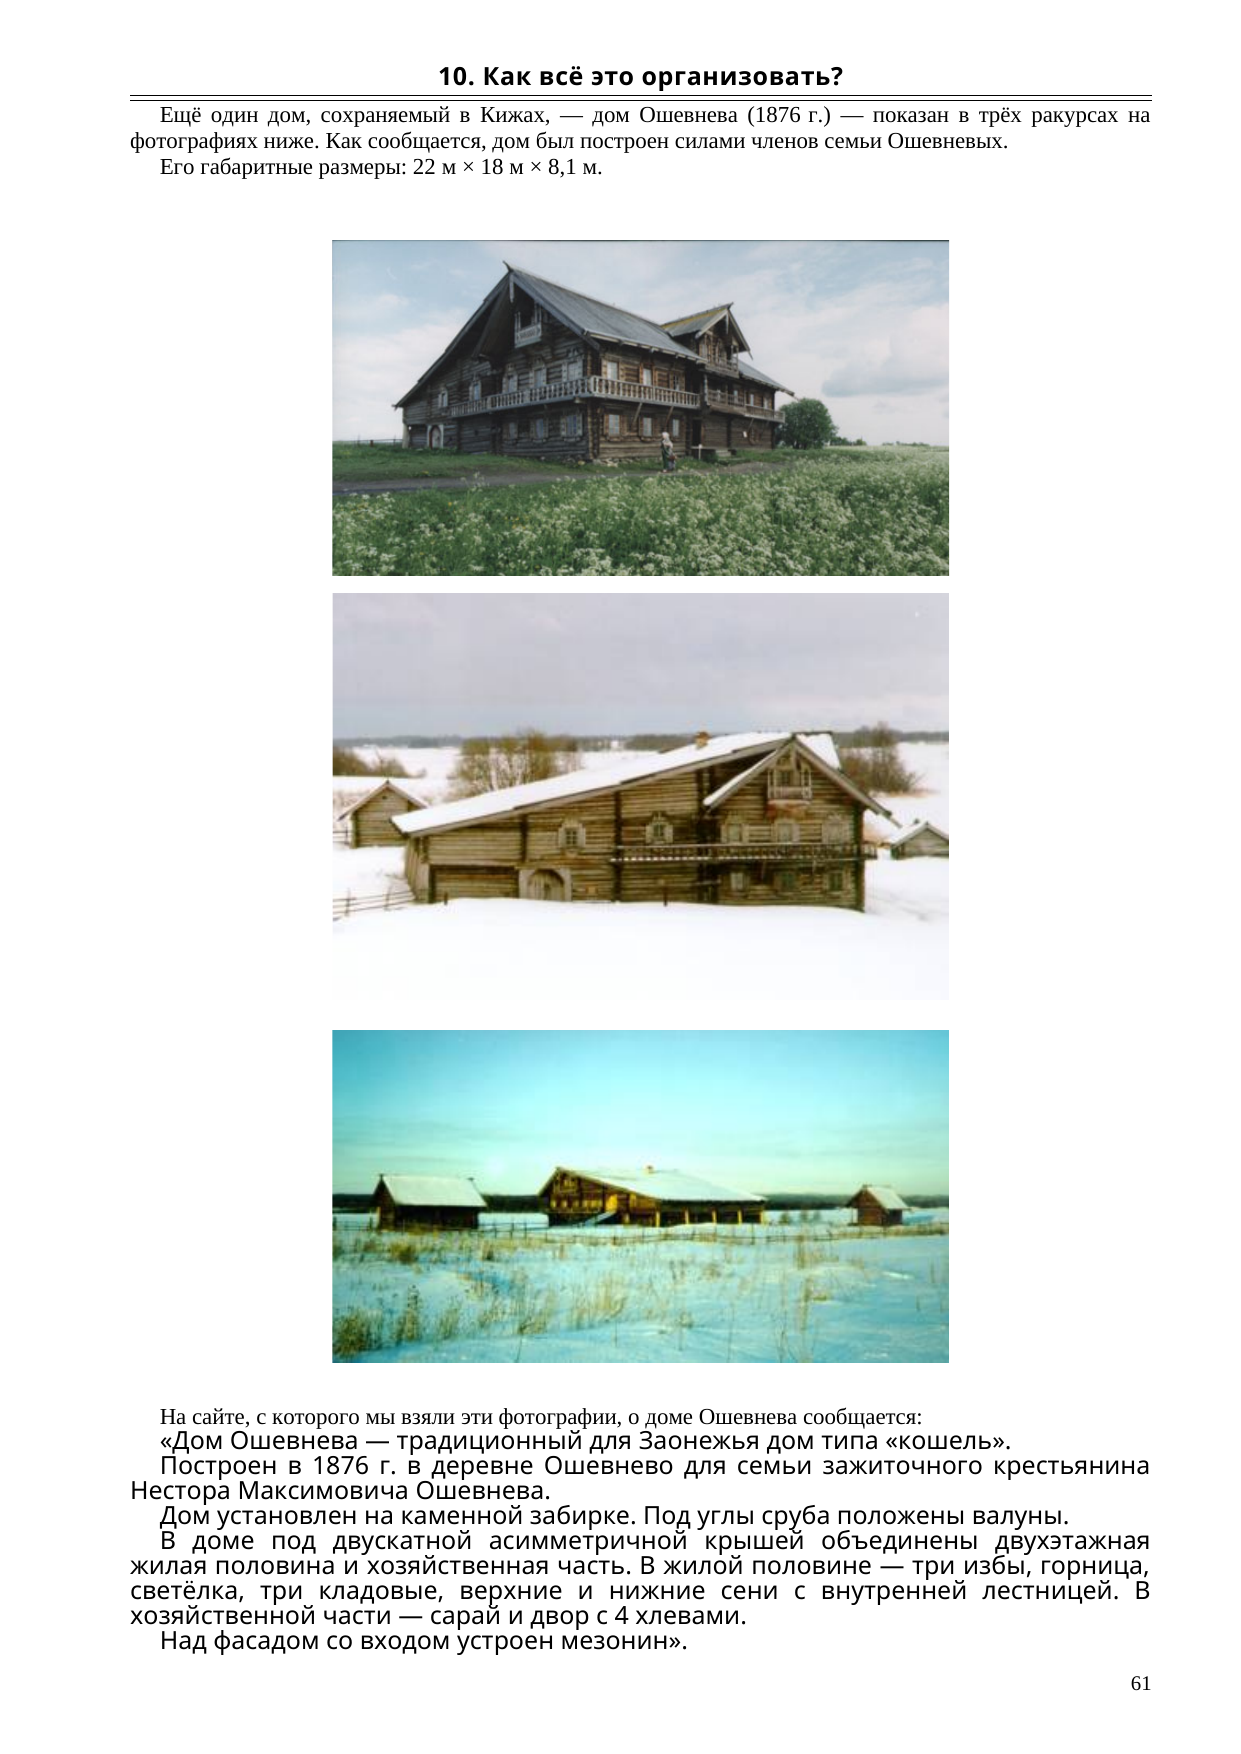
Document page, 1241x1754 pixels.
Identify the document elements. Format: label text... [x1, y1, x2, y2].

picture [332, 593, 949, 1000]
text В доме под двускатной асимметричной крышей объединены двухэтажная жилая половина и хозяйственная часть. В жилой половине — три избы, горница, светёлка, три кладовые, верхние и нижние сени с внутренней лестницей. В хозяйственной части — сарай и двор с 4 хлевами. [130, 1529, 1152, 1629]
text Дом установлен на каменной забирке. Под углы сруба положены валуны. [130, 1504, 1152, 1529]
text На сайте, с которого мы взяли эти фотографии, о доме Ошевнева сообщается: [130, 1403, 1152, 1429]
text Ещё один дом, сохраняемый в Кижах, — дом Ошевнева (1876 г.) — показан в трёх ракурсах на фотографиях ниже. Как сообщается, дом был построен силами членов семьи Ошевневых. [130, 101, 1152, 153]
picture [332, 240, 950, 576]
text «Дом Ошевнева — традиционный для Заонежья дом типа «кошель». [130, 1429, 1152, 1454]
text Над фасадом со входом устроен мезонин». [130, 1629, 1152, 1654]
text Построен в 1876 г. в деревне Ошевнево для семьи зажиточного крестьянина Нестора Максимовича Ошевнева. [130, 1454, 1152, 1504]
picture [332, 1030, 949, 1363]
text Его габаритные размеры: 22 м × 18 м × 8,1 м. [130, 153, 1152, 180]
